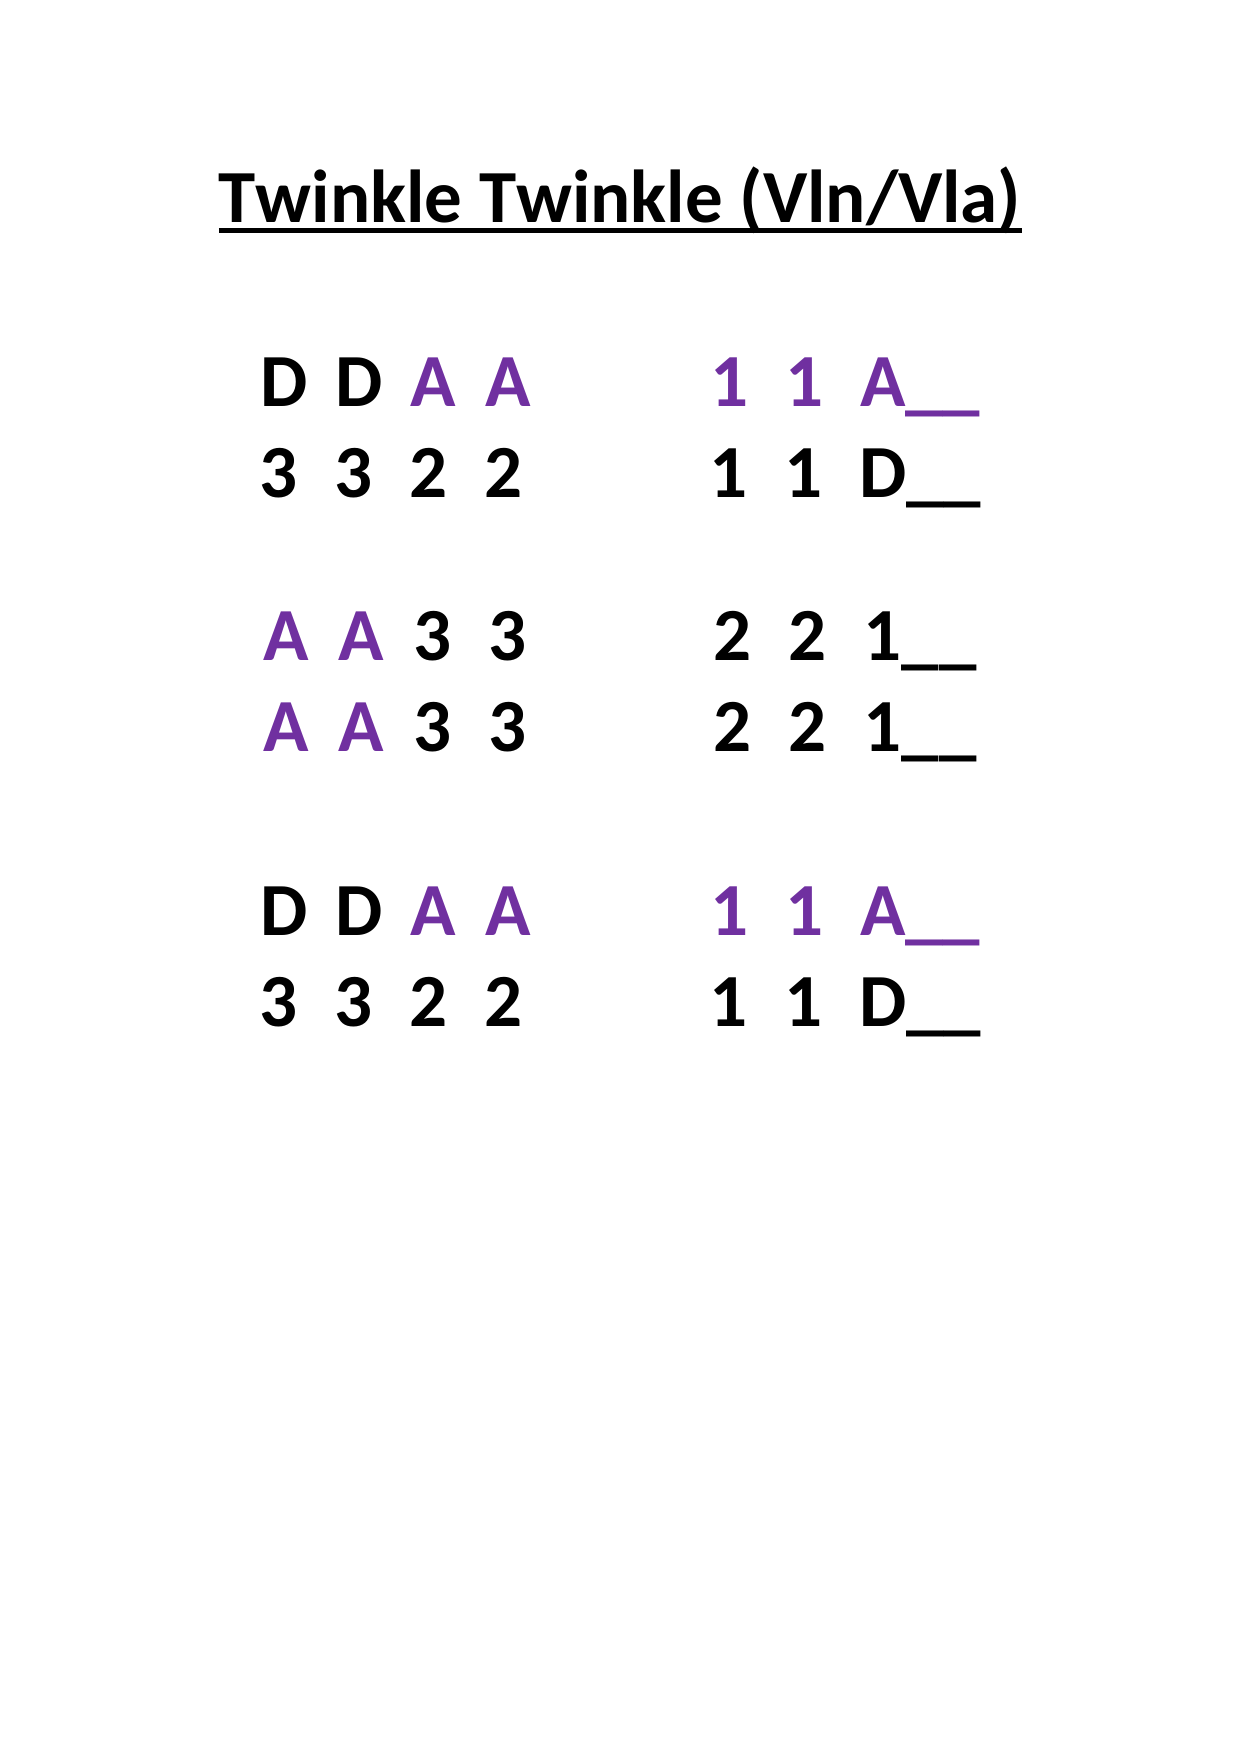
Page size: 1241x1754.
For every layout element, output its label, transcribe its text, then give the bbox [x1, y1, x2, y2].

text A A 3 3 2 2 1__ [150, 587, 1090, 679]
text D D A A 1 1 A__ [150, 862, 1090, 954]
text Twinkle Twinkle (Vln/Vla) [150, 150, 1090, 242]
text 3 3 2 2 1 1 D__ [150, 425, 1090, 516]
text A A 3 3 2 2 1__ [150, 679, 1090, 771]
text 3 3 2 2 1 1 D__ [150, 954, 1090, 1045]
text D D A A 1 1 A__ [150, 333, 1090, 425]
